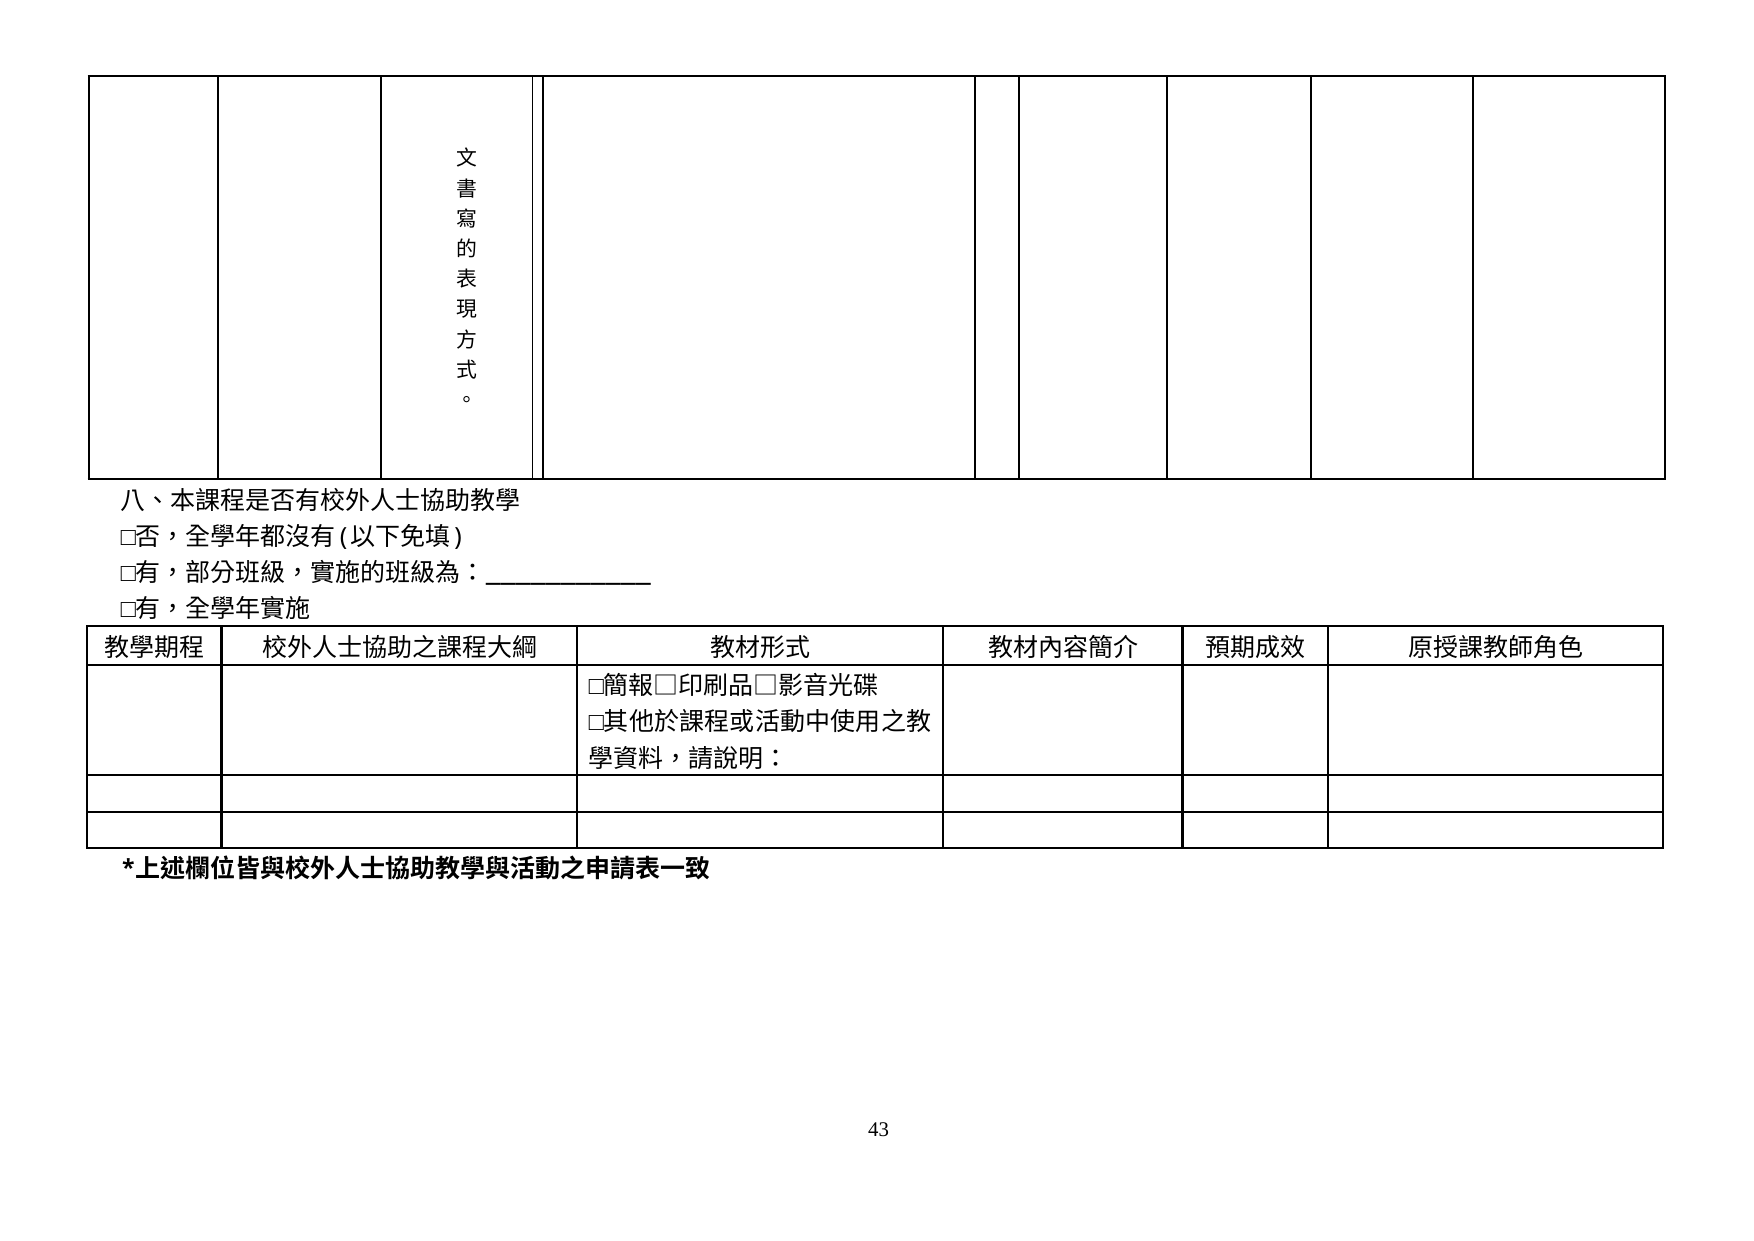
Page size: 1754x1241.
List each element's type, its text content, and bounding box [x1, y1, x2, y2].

table_cell [223, 666, 576, 774]
table_cell [578, 813, 942, 847]
table_cell [1184, 666, 1327, 774]
text *上述欄位皆與校外人士協助教學與活動之申請表一致 [118, 849, 1636, 885]
table_cell [88, 813, 220, 847]
table_cell [944, 813, 1181, 847]
table_cell [1329, 813, 1662, 847]
table_cell [223, 776, 576, 811]
table_cell [1168, 77, 1310, 478]
table_cell [88, 666, 220, 774]
table_cell [1312, 77, 1472, 478]
table_header 教學期程 [88, 627, 220, 663]
table_cell [944, 666, 1181, 774]
table_header 教材形式 [578, 627, 942, 663]
table_cell [90, 77, 217, 478]
table_cell [976, 77, 1018, 478]
table_cell □簡報□印刷品□影音光碟 □其他於課程或活動中使用之教學資料，請說明： [578, 666, 942, 774]
table_cell [533, 77, 542, 478]
table_cell [578, 776, 942, 811]
table_cell [944, 776, 1181, 811]
table_cell [1329, 666, 1662, 774]
table_header 原授課教師角色 [1329, 627, 1662, 663]
table_cell [1184, 813, 1327, 847]
table_header 教材內容簡介 [944, 627, 1181, 663]
table_cell [544, 77, 974, 478]
table_cell 文書寫的表現方式。 [382, 77, 532, 478]
text 八、本課程是否有校外人士協助教學 [118, 480, 1636, 516]
table_cell [1329, 776, 1662, 811]
table_cell [219, 77, 380, 478]
table_cell [1184, 776, 1327, 811]
table_header 校外人士協助之課程大綱 [223, 627, 576, 663]
table_cell [1020, 77, 1166, 478]
text □有，部分班級，實施的班級為：___________ [118, 553, 1636, 589]
table_cell [88, 776, 220, 811]
table_header 預期成效 [1184, 627, 1327, 663]
text □有，全學年實施 [118, 589, 1636, 625]
text □否，全學年都沒有(以下免填) [118, 516, 1636, 553]
table_cell [1474, 77, 1664, 478]
table_cell [223, 813, 576, 847]
